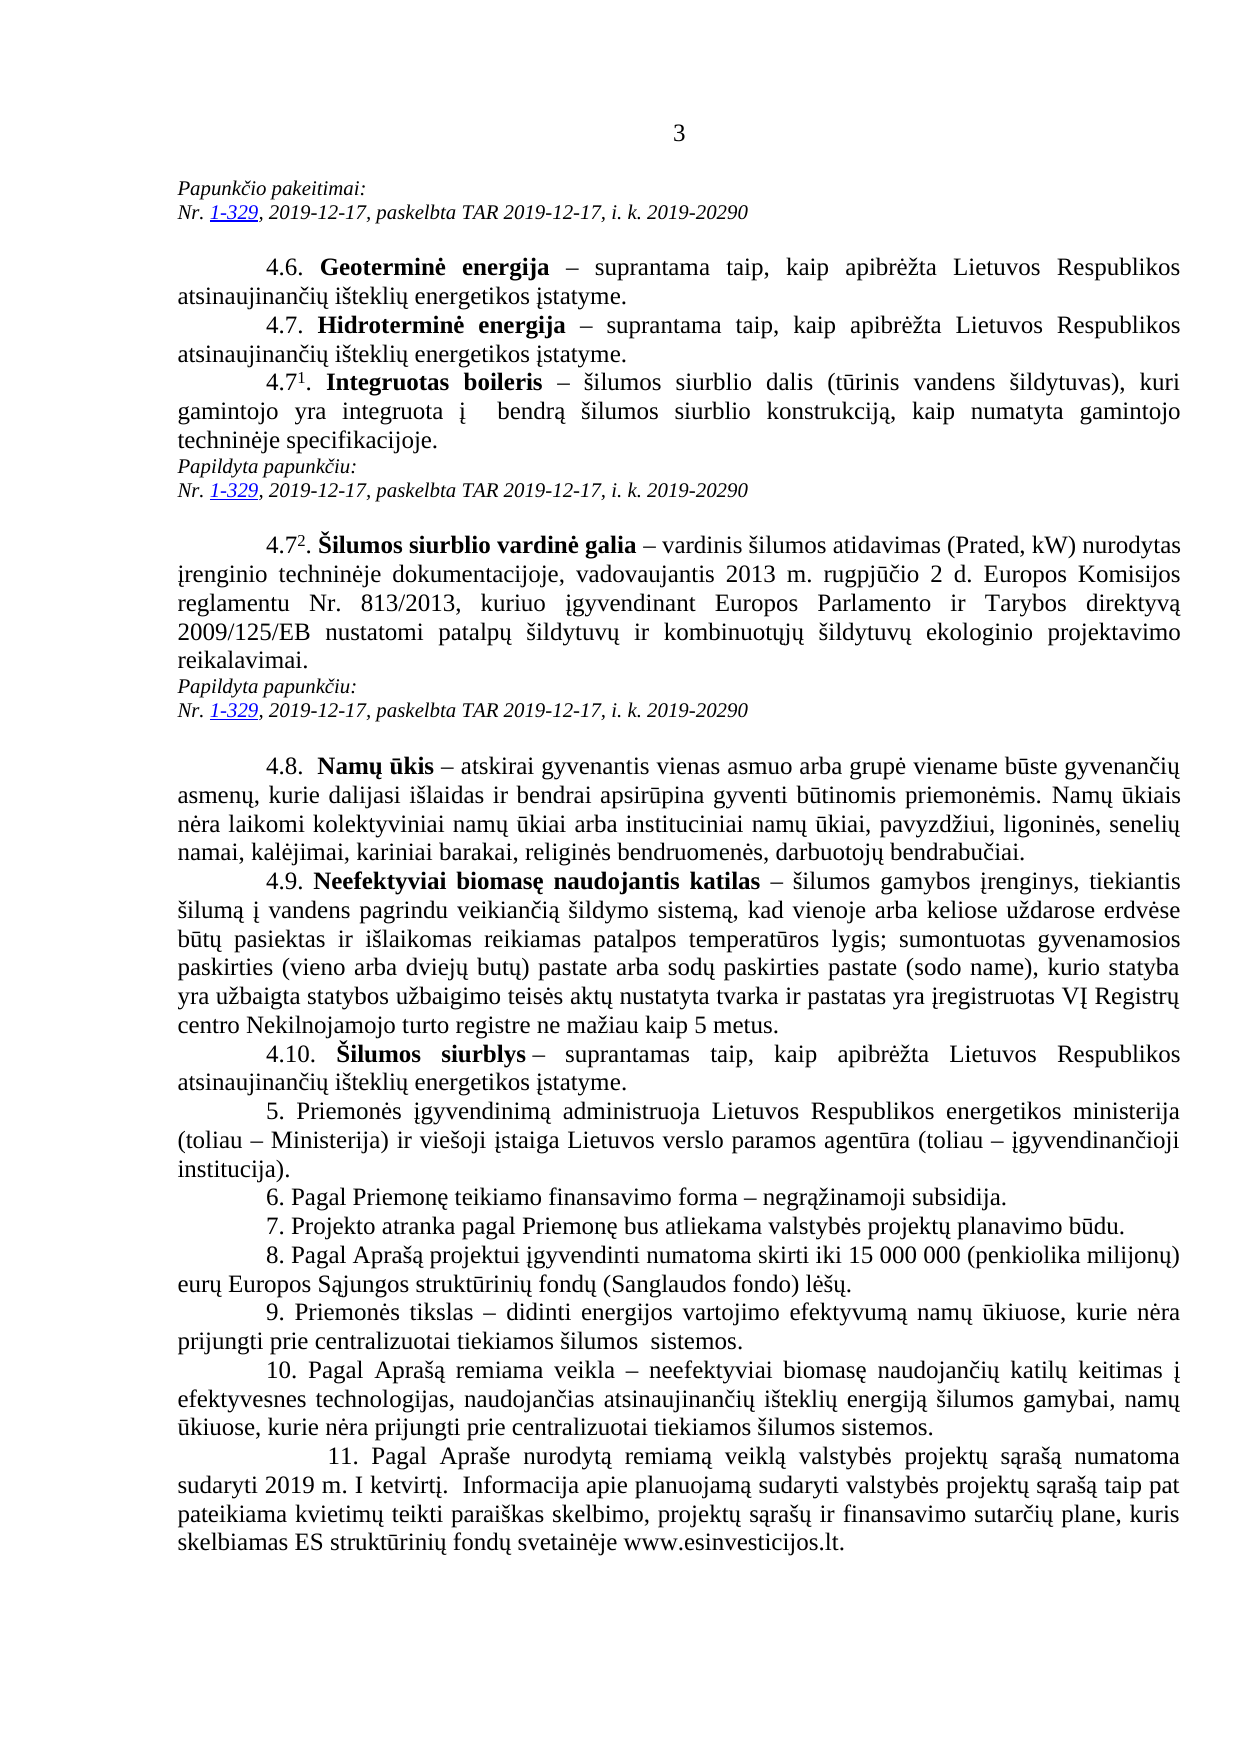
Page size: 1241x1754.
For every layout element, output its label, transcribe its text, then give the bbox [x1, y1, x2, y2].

text 4.72. Šilumos siurblio vardinė galia – vardinis šilumos atidavimas (Prated, kW) nurodytas įrenginio techninėje dokumentacijoje, vadovaujantis 2013 m. rugpjūčio 2 d. Europos Komisijos reglamentu Nr. 813/2013, kuriuo įgyvendinant Europos Parlamento ir Tarybos direktyvą 2009/125/EB nustatomi patalpų šildytuvų ir kombinuotųjų šildytuvų ekologinio projektavimo reikalavimai. [177, 531, 1181, 674]
text Nr. 1-329, 2019-12-17, paskelbta TAR 2019-12-17, i. k. 2019-20290 [177, 698, 1181, 722]
text 10. Pagal Aprašą remiama veikla – neefektyviai biomasę naudojančių katilų keitimas į efektyvesnes technologijas, naudojančias atsinaujinančių išteklių energiją šilumos gamybai, namų ūkiuose, kurie nėra prijungti prie centralizuotai tiekiamos šilumos sistemos. [177, 1355, 1181, 1441]
text 5. Priemonės įgyvendinimą administruoja Lietuvos Respublikos energetikos ministerija (toliau – Ministerija) ir viešoji įstaiga Lietuvos verslo paramos agentūra (toliau – įgyvendinančioji institucija). [177, 1096, 1181, 1182]
text 8. Pagal Aprašą projektui įgyvendinti numatoma skirti iki 15 000 000 (penkiolika milijonų) eurų Europos Sąjungos struktūrinių fondų (Sanglaudos fondo) lėšų. [177, 1240, 1181, 1297]
text 4.7. Hidroterminė energija – suprantama taip, kaip apibrėžta Lietuvos Respublikos atsinaujinančių išteklių energetikos įstatyme. [177, 310, 1181, 367]
text 4.10. Šilumos siurblys – suprantamas taip, kaip apibrėžta Lietuvos Respublikos atsinaujinančių išteklių energetikos įstatyme. [177, 1039, 1181, 1096]
text Papildyta papunkčiu: [177, 674, 1181, 698]
text Nr. 1-329, 2019-12-17, paskelbta TAR 2019-12-17, i. k. 2019-20290 [177, 200, 1181, 224]
text 4.9. Neefektyviai biomasę naudojantis katilas – šilumos gamybos įrenginys, tiekiantis šilumą į vandens pagrindu veikiančią šildymo sistemą, kad vienoje arba keliose uždarose erdvėse būtų pasiektas ir išlaikomas reikiamas patalpos temperatūros lygis; sumontuotas gyvenamosios paskirties (vieno arba dviejų butų) pastate arba sodų paskirties pastate (sodo name), kurio statyba yra užbaigta statybos užbaigimo teisės aktų nustatyta tvarka ir pastatas yra įregistruotas VĮ Registrų centro Nekilnojamojo turto registre ne mažiau kaip 5 metus. [177, 866, 1181, 1039]
text Nr. 1-329, 2019-12-17, paskelbta TAR 2019-12-17, i. k. 2019-20290 [177, 478, 1181, 502]
text 4.6. Geoterminė energija – suprantama taip, kaip apibrėžta Lietuvos Respublikos atsinaujinančių išteklių energetikos įstatyme. [177, 252, 1181, 310]
text 7. Projekto atranka pagal Priemonę bus atliekama valstybės projektų planavimo būdu. [177, 1211, 1181, 1240]
text Papunkčio pakeitimai: [177, 176, 1181, 200]
text 11. Pagal Apraše nurodytą remiamą veiklą valstybės projektų sąrašą numatoma sudaryti 2019 m. I ketvirtį. Informacija apie planuojamą sudaryti valstybės projektų sąrašą taip pat pateikiama kvietimų teikti paraiškas skelbimo, projektų sąrašų ir finansavimo sutarčių plane, kuris skelbiamas ES struktūrinių fondų svetainėje www.esinvesticijos.lt. [177, 1441, 1181, 1556]
text 4.71. Integruotas boileris – šilumos siurblio dalis (tūrinis vandens šildytuvas), kuri gamintojo yra integruota į bendrą šilumos siurblio konstrukciją, kaip numatyta gamintojo techninėje specifikacijoje. [177, 367, 1181, 454]
text 9. Priemonės tikslas – didinti energijos vartojimo efektyvumą namų ūkiuose, kurie nėra prijungti prie centralizuotai tiekiamos šilumos sistemos. [177, 1297, 1181, 1355]
text 4.8. Namų ūkis – atskirai gyvenantis vienas asmuo arba grupė viename būste gyvenančių asmenų, kurie dalijasi išlaidas ir bendrai apsirūpina gyventi būtinomis priemonėmis. Namų ūkiais nėra laikomi kolektyviniai namų ūkiai arba instituciniai namų ūkiai, pavyzdžiui, ligoninės, senelių namai, kalėjimai, kariniai barakai, religinės bendruomenės, darbuotojų bendrabučiai. [177, 751, 1181, 866]
text Papildyta papunkčiu: [177, 454, 1181, 478]
text 6. Pagal Priemonę teikiamo finansavimo forma – negrąžinamoji subsidija. [177, 1182, 1181, 1211]
